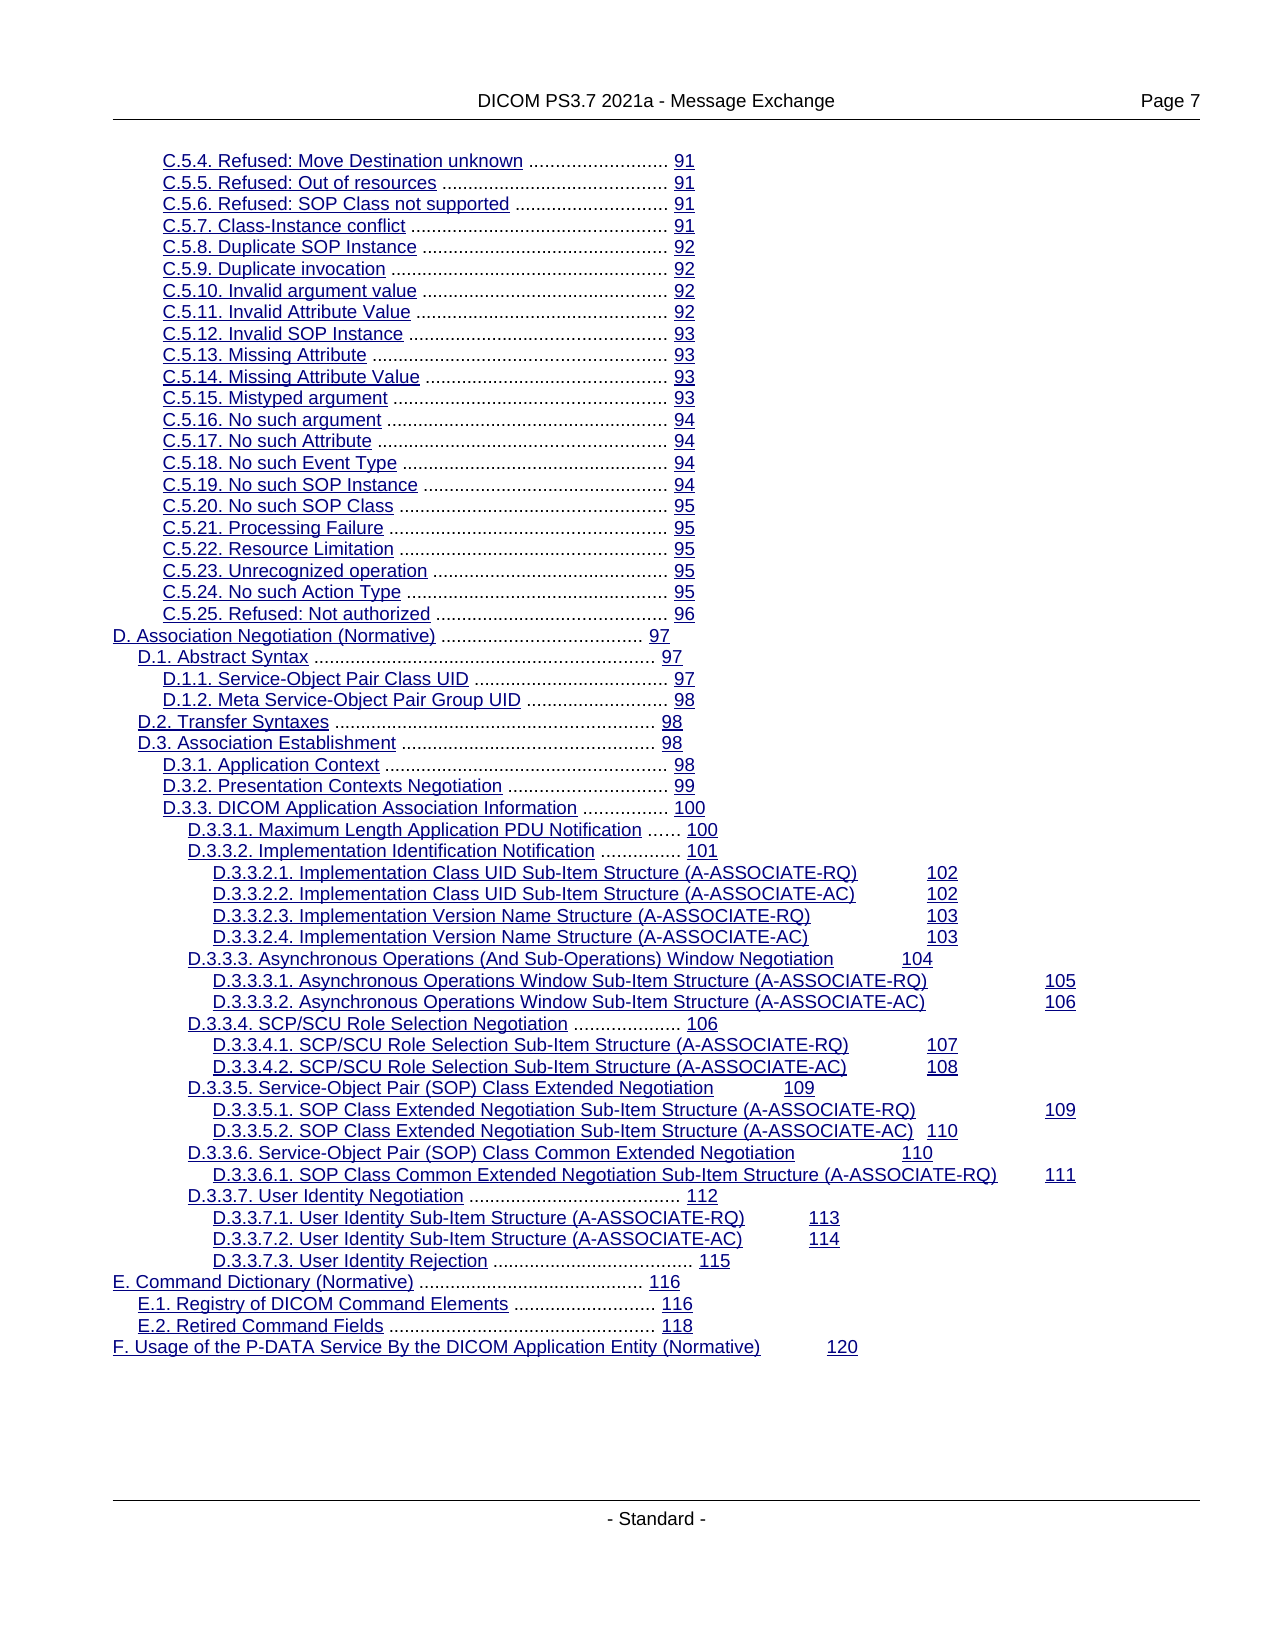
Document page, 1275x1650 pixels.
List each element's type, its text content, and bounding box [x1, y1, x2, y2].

text E.1. Registry of DICOM Command Elements 0 [137, 1293, 1175, 1314]
text C.5.8. Duplicate SOP Instance 0 [162, 236, 1175, 258]
text D.3. Association Establishment 0 [137, 732, 1175, 754]
text C.5.9. Duplicate invocation 0 [162, 258, 1175, 279]
text C.5.10. Invalid argument value 0 [162, 279, 1175, 301]
text C.5.15. Mistyped argument 0 [162, 387, 1175, 409]
text D.1. Abstract Syntax 0 [137, 646, 1175, 667]
text C.5.14. Missing Attribute Value 0 [162, 366, 1175, 387]
text D.3.3.7.2. User Identity Sub-Item Structure (A-ASSOCIATE-AC) 0 [212, 1228, 1175, 1250]
text D.3.3.2.3. Implementation Version Name Structure (A-ASSOCIATE-RQ) 0 [212, 905, 1175, 926]
text D.3.3.3. Asynchronous Operations (And Sub-Operations) Window Negotiation 0 [187, 948, 1175, 969]
text F. Usage of the P-DATA Service By the DICOM Application Entity (Normative) 0 [112, 1336, 1175, 1357]
text D.3.3. DICOM Application Association Information 0 [162, 797, 1175, 818]
text D.3.3.7. User Identity Negotiation 0 [187, 1185, 1175, 1207]
text D.3.3.5. Service-Object Pair (SOP) Class Extended Negotiation 0 [187, 1077, 1175, 1099]
text C.5.18. No such Event Type 0 [162, 452, 1175, 473]
text C.5.20. No such SOP Class 0 [162, 495, 1175, 517]
text D.3.3.7.1. User Identity Sub-Item Structure (A-ASSOCIATE-RQ) 0 [212, 1207, 1175, 1228]
text E.2. Retired Command Fields 0 [137, 1314, 1175, 1336]
text C.5.24. No such Action Type 0 [162, 581, 1175, 603]
text D.3.3.4.1. SCP/SCU Role Selection Sub-Item Structure (A-ASSOCIATE-RQ) 0 [212, 1034, 1175, 1056]
text D.3.3.7.3. User Identity Rejection 0 [212, 1250, 1175, 1271]
text C.5.13. Missing Attribute 0 [162, 344, 1175, 366]
text C.5.22. Resource Limitation 0 [162, 538, 1175, 560]
text C.5.4. Refused: Move Destination unknown 0 [162, 150, 1175, 172]
text C.5.6. Refused: SOP Class not supported 0 [162, 193, 1175, 215]
text C.5.16. No such argument 0 [162, 409, 1175, 430]
text C.5.25. Refused: Not authorized 0 [162, 603, 1175, 624]
text C.5.23. Unrecognized operation 0 [162, 560, 1175, 581]
text C.5.11. Invalid Attribute Value 0 [162, 301, 1175, 322]
text C.5.7. Class-Instance conflict 0 [162, 215, 1175, 236]
text D.2. Transfer Syntaxes 0 [137, 711, 1175, 732]
text D.3.3.4.2. SCP/SCU Role Selection Sub-Item Structure (A-ASSOCIATE-AC) 0 [212, 1056, 1175, 1077]
text D.1.1. Service-Object Pair Class UID 0 [162, 667, 1175, 689]
text D.3.3.4. SCP/SCU Role Selection Negotiation 0 [187, 1012, 1175, 1034]
text C.5.19. No such SOP Instance 0 [162, 473, 1175, 495]
text D.3.3.6.1. SOP Class Common Extended Negotiation Sub-Item Structure (A-ASSOCIATE-RQ) 0 [212, 1163, 1175, 1185]
text D.3.3.5.2. SOP Class Extended Negotiation Sub-Item Structure (A-ASSOCIATE-AC) 0 [212, 1120, 1175, 1142]
text D.1.2. Meta Service-Object Pair Group UID 0 [162, 689, 1175, 711]
text D.3.3.5.1. SOP Class Extended Negotiation Sub-Item Structure (A-ASSOCIATE-RQ) 0 [212, 1099, 1175, 1120]
text C.5.17. No such Attribute 0 [162, 430, 1175, 452]
text D.3.3.3.1. Asynchronous Operations Window Sub-Item Structure (A-ASSOCIATE-RQ) 0 [212, 969, 1175, 991]
text C.5.12. Invalid SOP Instance 0 [162, 322, 1175, 344]
text D.3.3.2.2. Implementation Class UID Sub-Item Structure (A-ASSOCIATE-AC) 0 [212, 883, 1175, 905]
text D.3.3.2. Implementation Identification Notification 0 [187, 840, 1175, 862]
text D. Association Negotiation (Normative) 0 [112, 624, 1175, 646]
text D.3.3.6. Service-Object Pair (SOP) Class Common Extended Negotiation 0 [187, 1142, 1175, 1163]
text D.3.1. Application Context 0 [162, 754, 1175, 775]
text C.5.5. Refused: Out of resources 0 [162, 172, 1175, 193]
text D.3.3.1. Maximum Length Application PDU Notification 0 [187, 818, 1175, 840]
text C.5.21. Processing Failure 0 [162, 517, 1175, 538]
text D.3.3.2.1. Implementation Class UID Sub-Item Structure (A-ASSOCIATE-RQ) 0 [212, 862, 1175, 883]
text E. Command Dictionary (Normative) 0 [112, 1271, 1175, 1293]
text D.3.2. Presentation Contexts Negotiation 0 [162, 775, 1175, 797]
text D.3.3.2.4. Implementation Version Name Structure (A-ASSOCIATE-AC) 0 [212, 926, 1175, 948]
text D.3.3.3.2. Asynchronous Operations Window Sub-Item Structure (A-ASSOCIATE-AC) 0 [212, 991, 1175, 1012]
